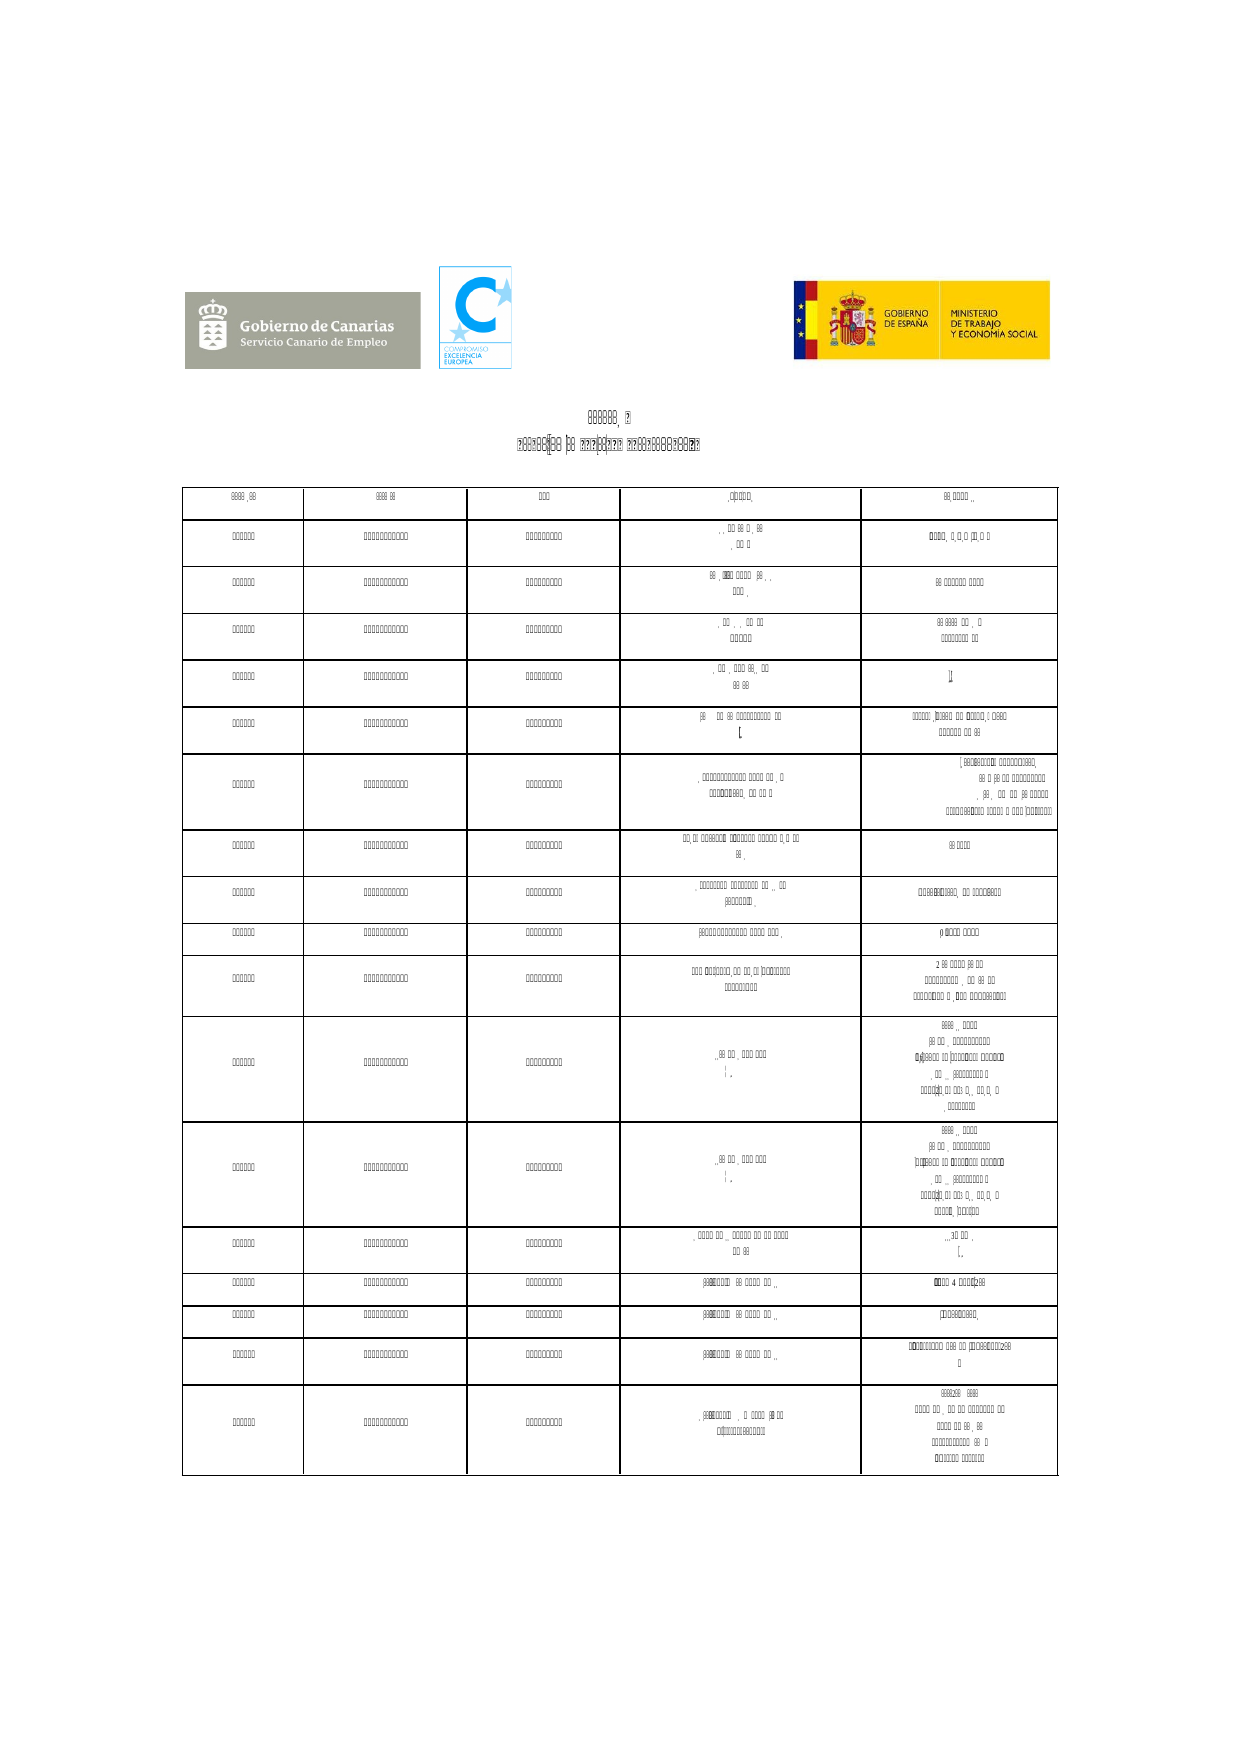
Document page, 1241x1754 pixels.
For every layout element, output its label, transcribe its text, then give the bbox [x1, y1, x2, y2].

table_cell  [183, 831, 303, 876]
table_cell  [183, 1228, 303, 1273]
table_cell      [621, 1307, 860, 1337]
picture [185, 292, 421, 369]
table_cell  [183, 661, 303, 706]
table_cell  [304, 1307, 466, 1337]
table_cell        [621, 614, 860, 659]
table_cell  [468, 708, 619, 753]
table_cell  [304, 877, 466, 922]
table_cell  [304, 924, 466, 955]
table_cell  [304, 1339, 466, 1384]
table_cell  [304, 1386, 466, 1474]
table_cell  [468, 924, 619, 955]
table_cell  [304, 956, 466, 1016]
table_cell  [468, 831, 619, 876]
table_cell  [468, 877, 619, 922]
table_cell  [468, 1307, 619, 1337]
table_cell  [304, 831, 466, 876]
picture [439, 266, 512, 369]
table_cell           [621, 521, 860, 566]
table_cell     [862, 1228, 1057, 1273]
table_cell         [621, 831, 860, 876]
table_cell       [621, 1017, 860, 1121]
table_cell  [468, 1386, 619, 1474]
table_cell  [304, 614, 466, 659]
table_cell  [183, 521, 303, 566]
table_cell                    [862, 1386, 1057, 1474]
table_cell  [468, 567, 619, 612]
table_cell  [468, 1123, 619, 1226]
table_cell           [621, 755, 860, 829]
table_cell  [183, 755, 303, 829]
table_cell  [183, 956, 303, 1016]
table_cell      [621, 1274, 860, 1305]
table_cell   [862, 924, 1057, 955]
table_cell         [862, 708, 1057, 753]
table_cell  [304, 708, 466, 753]
table_cell  [468, 1017, 619, 1121]
table_cell     [862, 521, 1057, 566]
table_header   [862, 488, 1057, 519]
table_cell              [862, 956, 1057, 1016]
table_cell   [862, 831, 1057, 876]
text     [444, 433, 773, 456]
table_header  [468, 488, 620, 519]
table_cell  [183, 924, 303, 955]
text   [444, 406, 773, 429]
table_header   [304, 488, 467, 519]
table_header  [621, 488, 861, 519]
table_cell  [304, 1274, 466, 1305]
table_cell    [862, 1274, 1057, 1305]
table_cell  [304, 567, 466, 612]
table_cell  [862, 1307, 1057, 1337]
table_cell  [183, 1123, 303, 1226]
table_cell  [468, 1339, 619, 1384]
table_cell  [304, 521, 466, 566]
table_cell  [468, 755, 619, 829]
table_cell  [468, 661, 619, 706]
table_cell  [468, 956, 619, 1016]
table_cell    [862, 877, 1057, 922]
table_cell  [862, 661, 1057, 706]
table_cell      [621, 956, 860, 1016]
table_header   [183, 488, 303, 519]
table_cell       [621, 1123, 860, 1226]
table_cell  [183, 1339, 303, 1384]
table_cell      [621, 924, 860, 955]
table_cell  [304, 1228, 466, 1273]
table_cell           [621, 1228, 860, 1273]
table_cell  [183, 877, 303, 922]
table_cell  [304, 1123, 466, 1226]
table_cell  [183, 1386, 303, 1474]
table_cell                      [862, 1123, 1057, 1226]
table_cell  [183, 567, 303, 612]
table_cell         [621, 877, 860, 922]
table_cell  [183, 1274, 303, 1305]
table_cell  [304, 1017, 466, 1121]
table_cell  [183, 1307, 303, 1337]
table_cell  [468, 1228, 619, 1273]
table_cell  [304, 755, 466, 829]
table_cell        [862, 614, 1057, 659]
table_cell      [621, 1339, 860, 1384]
table_cell  [468, 614, 619, 659]
table_cell  [304, 661, 466, 706]
table_cell                      [862, 1017, 1057, 1121]
picture [792, 274, 1051, 369]
table_cell        [621, 1386, 860, 1474]
table_cell  [183, 614, 303, 659]
table_cell         [621, 661, 860, 706]
table_cell    [862, 567, 1057, 612]
table_cell        [621, 567, 860, 612]
table_cell  [468, 1274, 619, 1305]
table_cell  [468, 521, 619, 566]
table_cell      [862, 1339, 1057, 1384]
table_cell  [183, 708, 303, 753]
table_cell       [621, 708, 860, 753]
table_cell  [183, 1017, 303, 1121]
table_cell                 [862, 755, 1057, 829]
